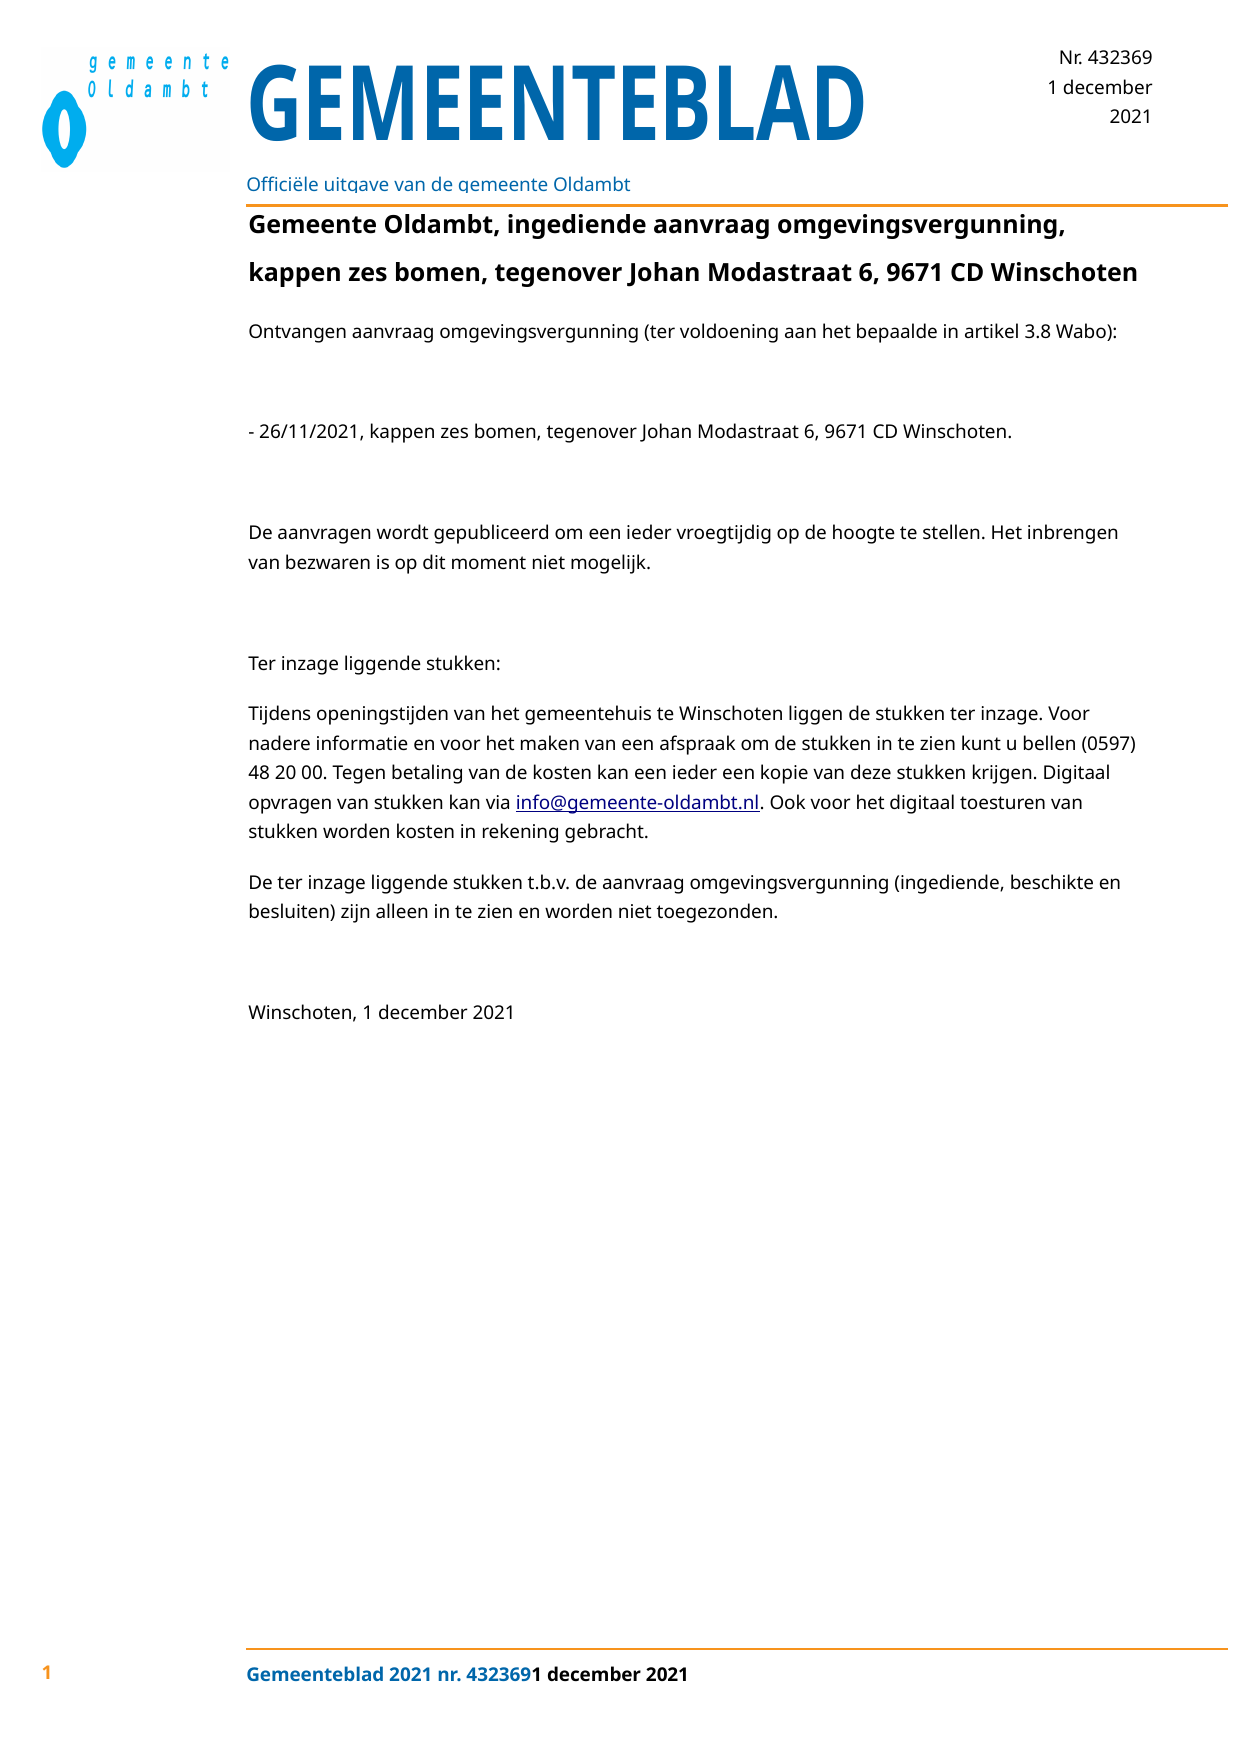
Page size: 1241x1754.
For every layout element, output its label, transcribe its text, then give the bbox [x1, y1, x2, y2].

text Ontvangen aanvraag omgevingsvergunning (ter voldoening aan het bepaalde in artikel 3.8 Wabo): [248, 318, 1152, 344]
picture [41, 47, 231, 172]
text De aanvragen wordt gepubliceerd om een ieder vroegtijdig op de hoogte te stellen. Het inbrengen van bezwaren is op dit moment niet mogelijk. [248, 519, 1152, 575]
text Tijdens openingstijden van het gemeentehuis te Winschoten liggen de stukken ter inzage. Voor nadere informatie en voor het maken van een afspraak om de stukken in te zien kunt u bellen (0597) 48 20 00. Tegen betaling van de kosten kan een ieder een kopie van deze stukken krijgen. Digitaal opvragen van stukken kan via info@gemeente-oldambt.nl. Ook voor het digitaal toesturen van stukken worden kosten in rekening gebracht. [248, 700, 1152, 844]
text Ter inzage liggende stukken: [248, 650, 1152, 676]
text De ter inzage liggende stukken t.b.v. de aanvraag omgevingsvergunning (ingediende, beschikte en besluiten) zijn alleen in te zien en worden niet toegezonden. [248, 869, 1152, 924]
text - 26/11/2021, kappen zes bomen, tegenover Johan Modastraat 6, 9671 CD Winschoten. [248, 419, 1152, 444]
text Winschoten, 1 december 2021 [248, 999, 1152, 1025]
text Gemeente Oldambt, ingediende aanvraag omgevingsvergunning, kappen zes bomen, tegenover Johan Modastraat 6, 9671 CD Winschoten [248, 207, 1152, 288]
